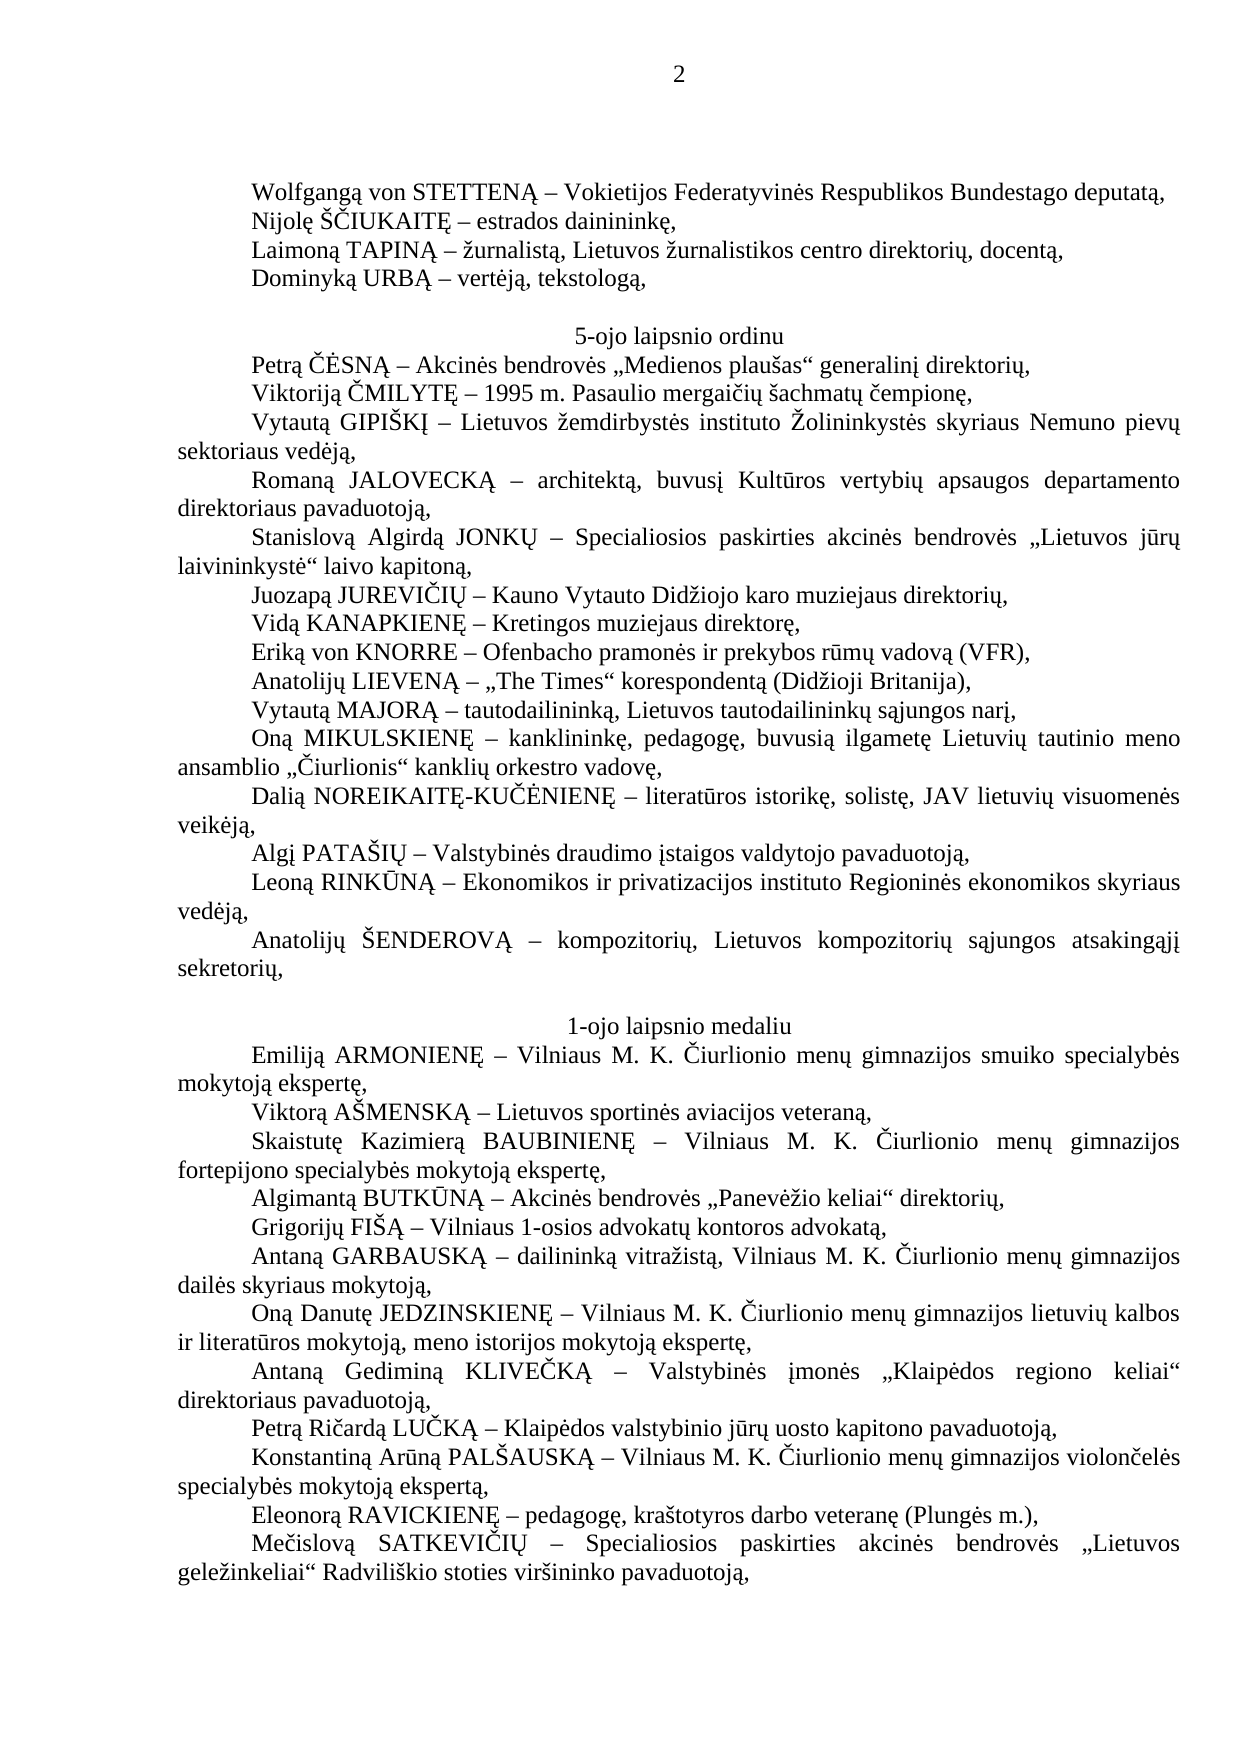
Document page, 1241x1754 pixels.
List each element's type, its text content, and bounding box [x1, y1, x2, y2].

text Oną Danutę JEDZINSKIENĘ – Vilniaus M. K. Čiurlionio menų gimnazijos lietuvių kalbos ir literatūros mokytoją, meno istorijos mokytoją ekspertę, [177, 1298, 1181, 1356]
text Emiliją ARMONIENĘ – Vilniaus M. K. Čiurlionio menų gimnazijos smuiko specialybės mokytoją ekspertę, [177, 1040, 1181, 1097]
text Vidą KANAPKIENĘ – Kretingos muziejaus direktorę, [177, 608, 1181, 637]
text Viktorą AŠMENSKĄ – Lietuvos sportinės aviacijos veteraną, [177, 1097, 1181, 1126]
text Dalią NOREIKAITĘ-KUČĖNIENĘ – literatūros istorikę, solistę, JAV lietuvių visuomenės veikėją, [177, 781, 1181, 838]
text Antaną GARBAUSKĄ – dailininką vitražistą, Vilniaus M. K. Čiurlionio menų gimnazijos dailės skyriaus mokytoją, [177, 1241, 1181, 1298]
text 1-ojo laipsnio medaliu [177, 1011, 1181, 1040]
text Leoną RINKŪNĄ – Ekonomikos ir privatizacijos instituto Regioninės ekonomikos skyriaus vedėją, [177, 867, 1181, 925]
text Vytautą MAJORĄ – tautodailininką, Lietuvos tautodailininkų sąjungos narį, [177, 695, 1181, 723]
text 5-ojo laipsnio ordinu [177, 321, 1181, 350]
text Vytautą GIPIŠKĮ – Lietuvos žemdirbystės instituto Žolininkystės skyriaus Nemuno pievų sektoriaus vedėją, [177, 407, 1181, 465]
text Konstantiną Arūną PALŠAUSKĄ – Vilniaus M. K. Čiurlionio menų gimnazijos violončelės specialybės mokytoją ekspertą, [177, 1442, 1181, 1500]
text Wolfgangą von STETTENĄ – Vokietijos Federatyvinės Respublikos Bundestago deputatą, [177, 177, 1181, 206]
text Eriką von KNORRE – Ofenbacho pramonės ir prekybos rūmų vadovą (VFR), [177, 637, 1181, 666]
text Dominyką URBĄ – vertėją, tekstologą, [177, 263, 1181, 292]
text Romaną JALOVECKĄ – architektą, buvusį Kultūros vertybių apsaugos departamento direktoriaus pavaduotoją, [177, 465, 1181, 522]
text Algimantą BUTKŪNĄ – Akcinės bendrovės „Panevėžio keliai“ direktorių, [177, 1183, 1181, 1212]
text Algį PATAŠIŲ – Valstybinės draudimo įstaigos valdytojo pavaduotoją, [177, 838, 1181, 867]
text Antaną Gediminą KLIVEČKĄ – Valstybinės įmonės „Klaipėdos regiono keliai“ direktoriaus pavaduotoją, [177, 1356, 1181, 1413]
text Petrą ČĖSNĄ – Akcinės bendrovės „Medienos plaušas“ generalinį direktorių, [177, 350, 1181, 378]
text Grigorijų FIŠĄ – Vilniaus 1-osios advokatų kontoros advokatą, [177, 1212, 1181, 1241]
text Laimoną TAPINĄ – žurnalistą, Lietuvos žurnalistikos centro direktorių, docentą, [177, 235, 1181, 263]
text Skaistutę Kazimierą BAUBINIENĘ – Vilniaus M. K. Čiurlionio menų gimnazijos fortepijono specialybės mokytoją ekspertę, [177, 1126, 1181, 1183]
text Nijolę ŠČIUKAITĘ – estrados dainininkę, [177, 206, 1181, 235]
text Petrą Ričardą LUČKĄ – Klaipėdos valstybinio jūrų uosto kapitono pavaduotoją, [177, 1413, 1181, 1442]
text Juozapą JUREVIČIŲ – Kauno Vytauto Didžiojo karo muziejaus direktorių, [177, 580, 1181, 608]
text Anatolijų ŠENDEROVĄ – kompozitorių, Lietuvos kompozitorių sąjungos atsakingąjį sekretorių, [177, 925, 1181, 982]
text Oną MIKULSKIENĘ – kanklininkę, pedagogę, buvusią ilgametę Lietuvių tautinio meno ansamblio „Čiurlionis“ kanklių orkestro vadovę, [177, 723, 1181, 781]
text Mečislovą SATKEVIČIŲ – Specialiosios paskirties akcinės bendrovės „Lietuvos geležinkeliai“ Radviliškio stoties viršininko pavaduotoją, [177, 1528, 1181, 1586]
text Viktoriją ČMILYTĘ – 1995 m. Pasaulio mergaičių šachmatų čempionę, [177, 378, 1181, 407]
text Eleonorą RAVICKIENĘ – pedagogę, kraštotyros darbo veteranę (Plungės m.), [177, 1500, 1181, 1528]
text Anatolijų LIEVENĄ – „The Times“ korespondentą (Didžioji Britanija), [177, 666, 1181, 695]
text Stanislovą Algirdą JONKŲ – Specialiosios paskirties akcinės bendrovės „Lietuvos jūrų laivininkystė“ laivo kapitoną, [177, 522, 1181, 580]
